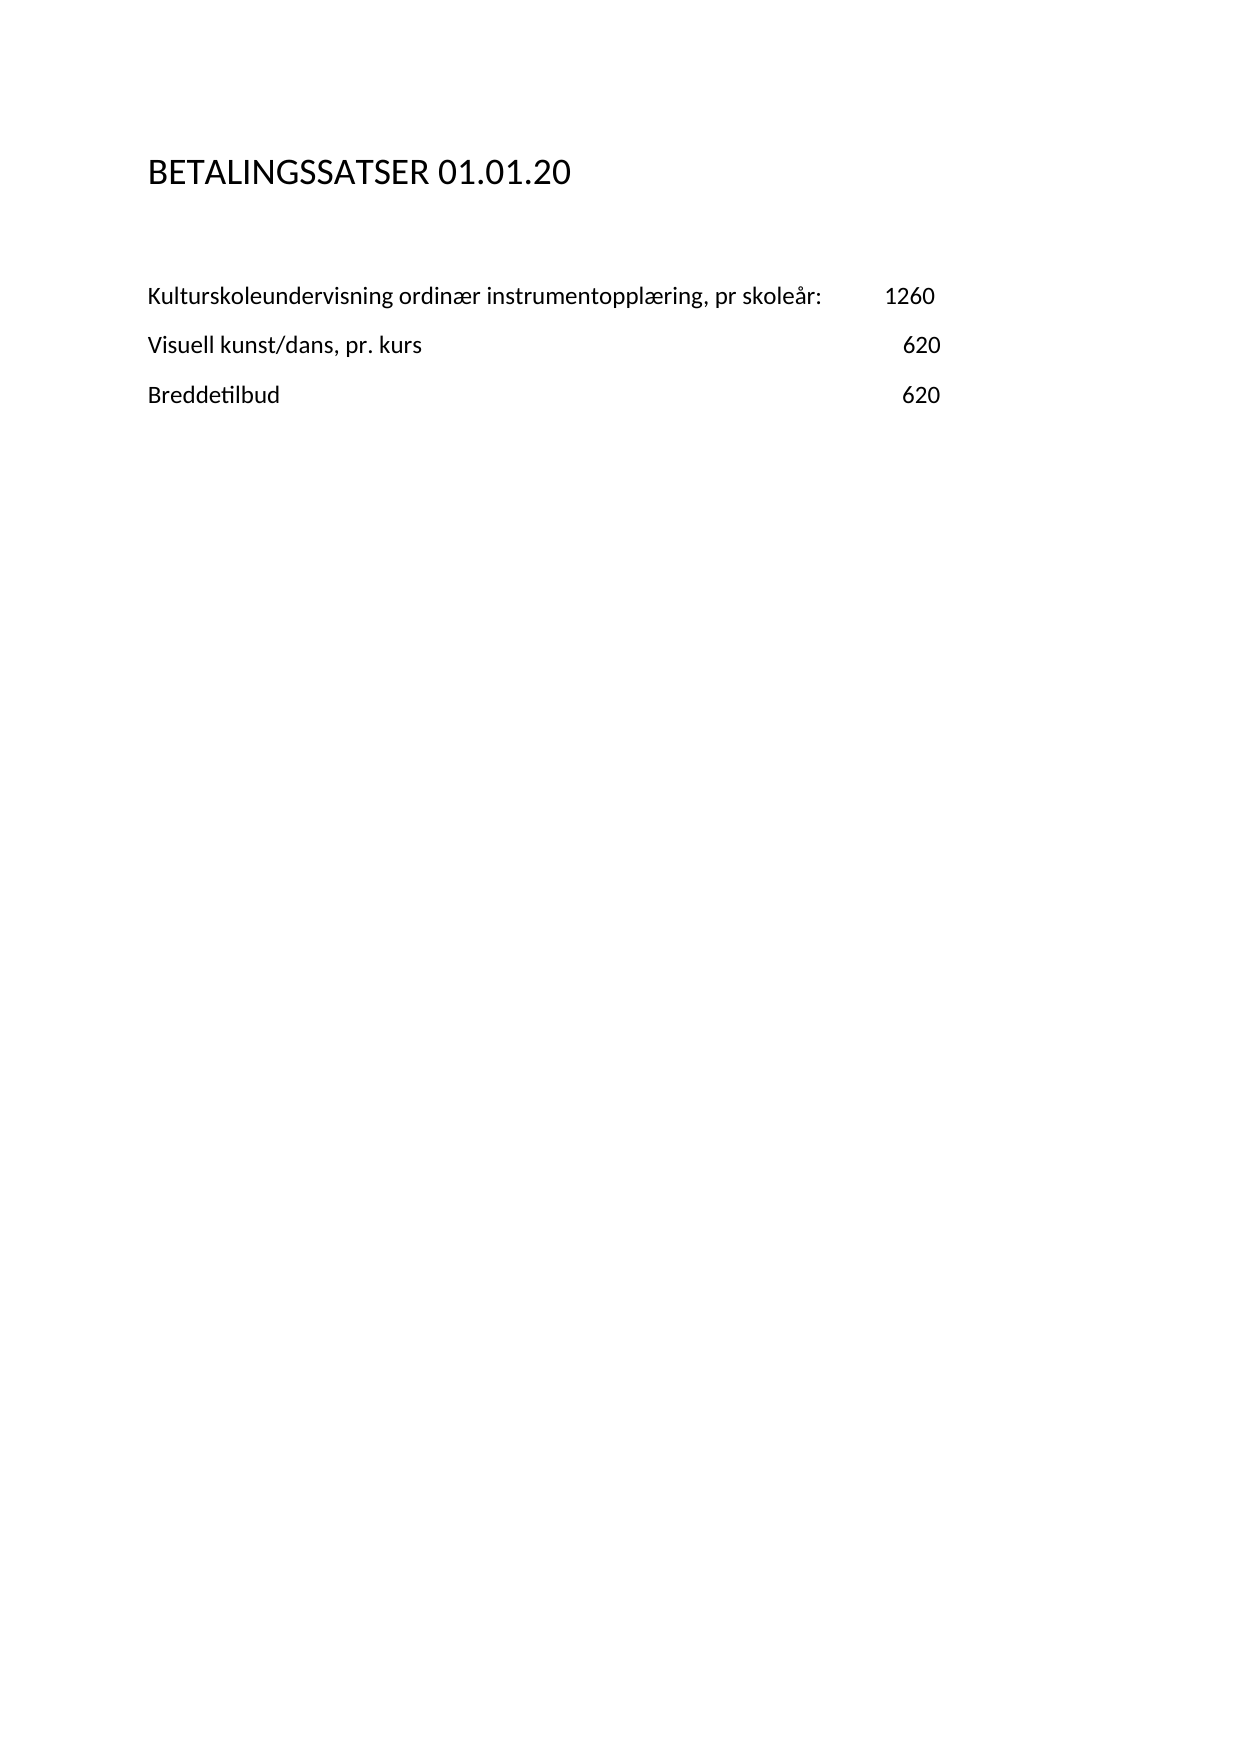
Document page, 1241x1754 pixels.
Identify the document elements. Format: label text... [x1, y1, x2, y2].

text BETALINGSSATSER 01.01.20 [148, 148, 1093, 193]
text Visuell kunst/dans, pr. kurs 620 [148, 329, 1093, 360]
text Kulturskoleundervisning ordinær instrumentopplæring, pr skoleår: 1260 [148, 280, 1093, 310]
text Breddetilbud 620 [148, 379, 1093, 409]
